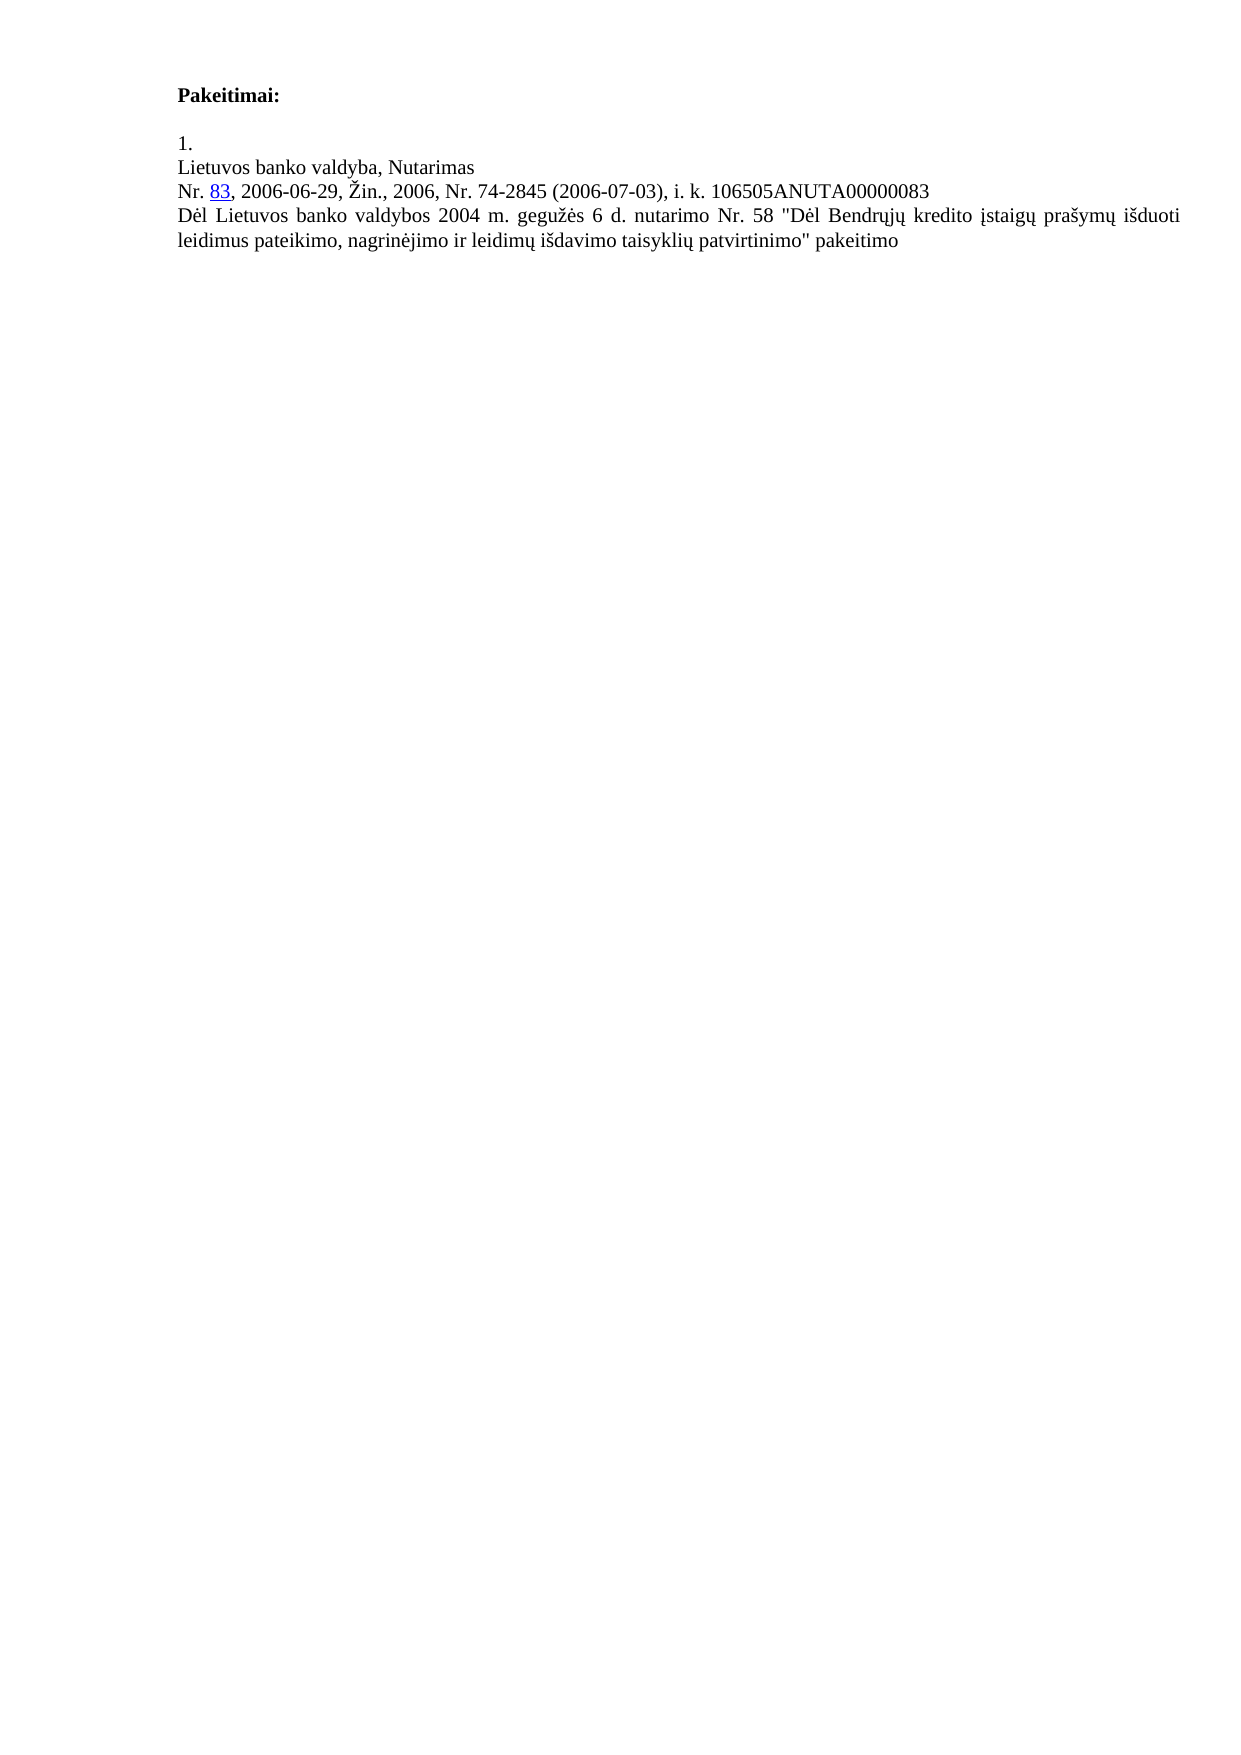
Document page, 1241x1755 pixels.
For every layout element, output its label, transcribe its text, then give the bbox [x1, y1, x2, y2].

text Dėl Lietuvos banko valdybos 2004 m. gegužės 6 d. nutarimo Nr. 58 "Dėl Bendrųjų kredito įstaigų prašymų išduoti leidimus pateikimo, nagrinėjimo ir leidimų išdavimo taisyklių patvirtinimo" pakeitimo [177, 203, 1181, 252]
text 1. [177, 131, 1181, 155]
text Lietuvos banko valdyba, Nutarimas [177, 155, 1181, 179]
text Nr. 83, 2006-06-29, Žin., 2006, Nr. 74-2845 (2006-07-03), i. k. 106505ANUTA00000083 [177, 179, 1181, 203]
text Pakeitimai: [177, 83, 1181, 107]
